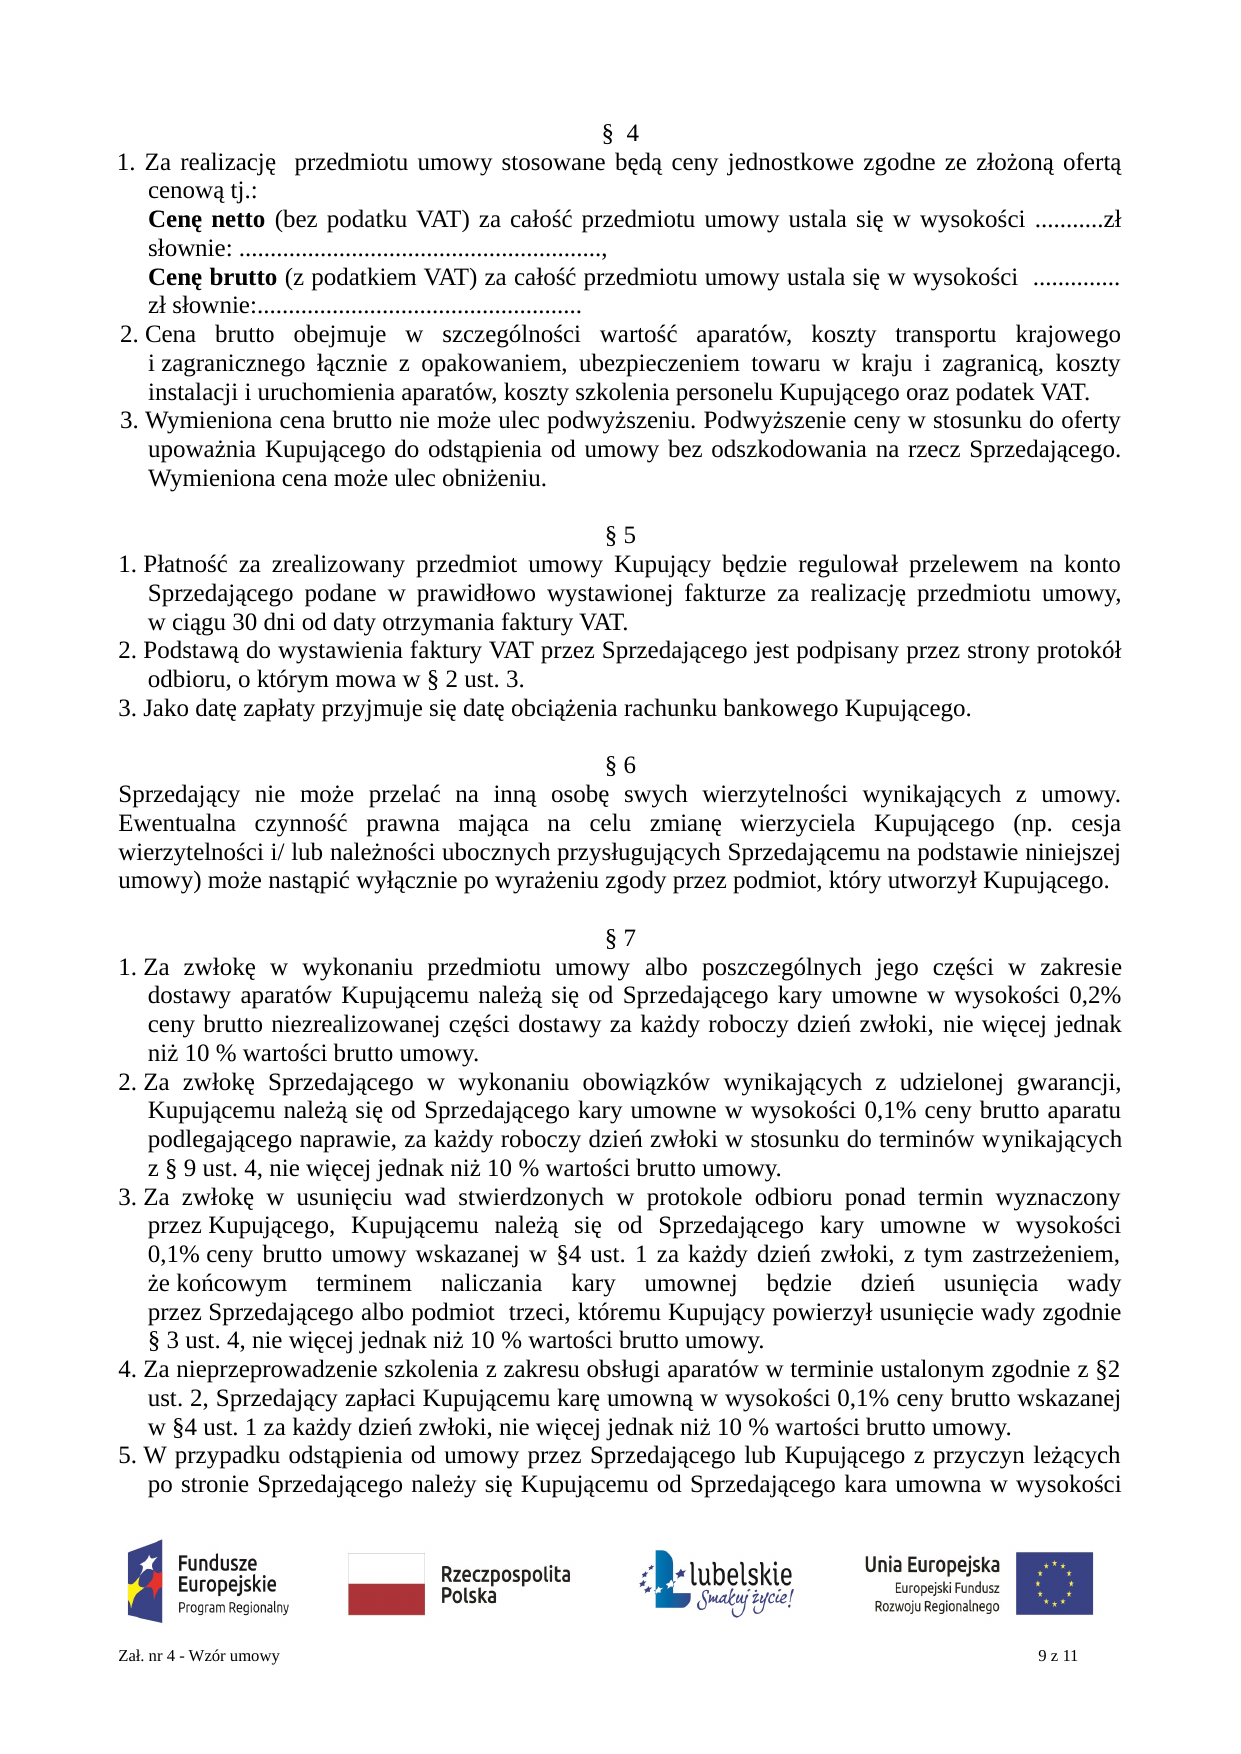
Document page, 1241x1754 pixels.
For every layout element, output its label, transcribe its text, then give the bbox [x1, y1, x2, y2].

list Jako datę zapłaty przyjmuje się datę obciążenia rachunku bankowego Kupującego. [118, 693, 1122, 722]
list Płatność za zrealizowany przedmiot umowy Kupujący będzie regulował przelewem na konto Sprzedającego podane w prawidłowo wystawionej fakturze za realizację przedmiotu umowy, w ciągu 30 dni od daty otrzymania faktury VAT. [118, 549, 1122, 636]
text § 6 [118, 751, 1122, 779]
list Za zwłokę w wykonaniu przedmiotu umowy albo poszczególnych jego części w zakresie dostawy aparatów Kupującemu należą się od Sprzedającego kary umowne w wysokości 0,2% ceny brutto niezrealizowanej części dostawy za każdy roboczy dzień zwłoki, nie więcej jednak niż 10 % wartości brutto umowy. [118, 952, 1122, 1067]
list Za zwłokę w usunięciu wad stwierdzonych w protokole odbioru ponad termin wyznaczony przez Kupującego, Kupującemu należą się od Sprzedającego kary umowne w wysokości 0,1% ceny brutto umowy wskazanej w §4 ust. 1 za każdy dzień zwłoki, z tym zastrzeżeniem, że końcowym terminem naliczania kary umownej będzie dzień usunięcia wady przez Sprzedającego albo podmiot trzeci, któremu Kupujący powierzył usunięcie wady zgodnie § 3 ust. 4, nie więcej jednak niż 10 % wartości brutto umowy. [118, 1182, 1122, 1354]
list Podstawą do wystawienia faktury VAT przez Sprzedającego jest podpisany przez strony protokół odbioru, o którym mowa w § 2 ust. 3. [118, 636, 1122, 693]
text Cenę brutto (z podatkiem VAT) za całość przedmiotu umowy ustala się w wysokości .............. zł słownie:.................................................... [148, 262, 1122, 319]
text Sprzedający nie może przelać na inną osobę swych wierzytelności wynikających z umowy. Ewentualna czynność prawna mająca na celu zmianę wierzyciela Kupującego (np. cesja wierzytelności i/ lub należności ubocznych przysługujących Sprzedającemu na podstawie niniejszej umowy) może nastąpić wyłącznie po wyrażeniu zgody przez podmiot, który utworzył Kupującego. [118, 779, 1122, 894]
text 1. Za realizację przedmiotu umowy stosowane będą ceny jednostkowe zgodne ze złożoną ofertą cenową tj.: [117, 147, 1122, 204]
list W przypadku odstąpienia od umowy przez Sprzedającego lub Kupującego z przyczyn leżących po stronie Sprzedającego należy się Kupującemu od Sprzedającego kara umowna w wysokości [118, 1441, 1122, 1498]
list Cena brutto obejmuje w szczególności wartość aparatów, koszty transportu krajowego i zagranicznego łącznie z opakowaniem, ubezpieczeniem towaru w kraju i zagranicą, koszty instalacji i uruchomienia aparatów, koszty szkolenia personelu Kupującego oraz podatek VAT. [120, 319, 1122, 406]
text § 4 [118, 118, 1122, 147]
list Wymieniona cena brutto nie może ulec podwyższeniu. Podwyższenie ceny w stosunku do oferty upoważnia Kupującego do odstąpienia od umowy bez odszkodowania na rzecz Sprzedającego. Wymieniona cena może ulec obniżeniu. [120, 406, 1122, 492]
text § 5 [118, 521, 1122, 549]
text § 7 [118, 923, 1122, 952]
list Za nieprzeprowadzenie szkolenia z zakresu obsługi aparatów w terminie ustalonym zgodnie z §2 ust. 2, Sprzedający zapłaci Kupującemu karę umowną w wysokości 0,1% ceny brutto wskazanej w §4 ust. 1 za każdy dzień zwłoki, nie więcej jednak niż 10 % wartości brutto umowy. [118, 1354, 1122, 1441]
list Za zwłokę Sprzedającego w wykonaniu obowiązków wynikających z udzielonej gwarancji, Kupującemu należą się od Sprzedającego kary umowne w wysokości 0,1% ceny brutto aparatu podlegającego naprawie, za każdy roboczy dzień zwłoki w stosunku do terminów wynikających z § 9 ust. 4, nie więcej jednak niż 10 % wartości brutto umowy. [118, 1067, 1122, 1182]
text Cenę netto (bez podatku VAT) za całość przedmiotu umowy ustala się w wysokości ...........zł słownie: .........................................................., [148, 204, 1122, 262]
